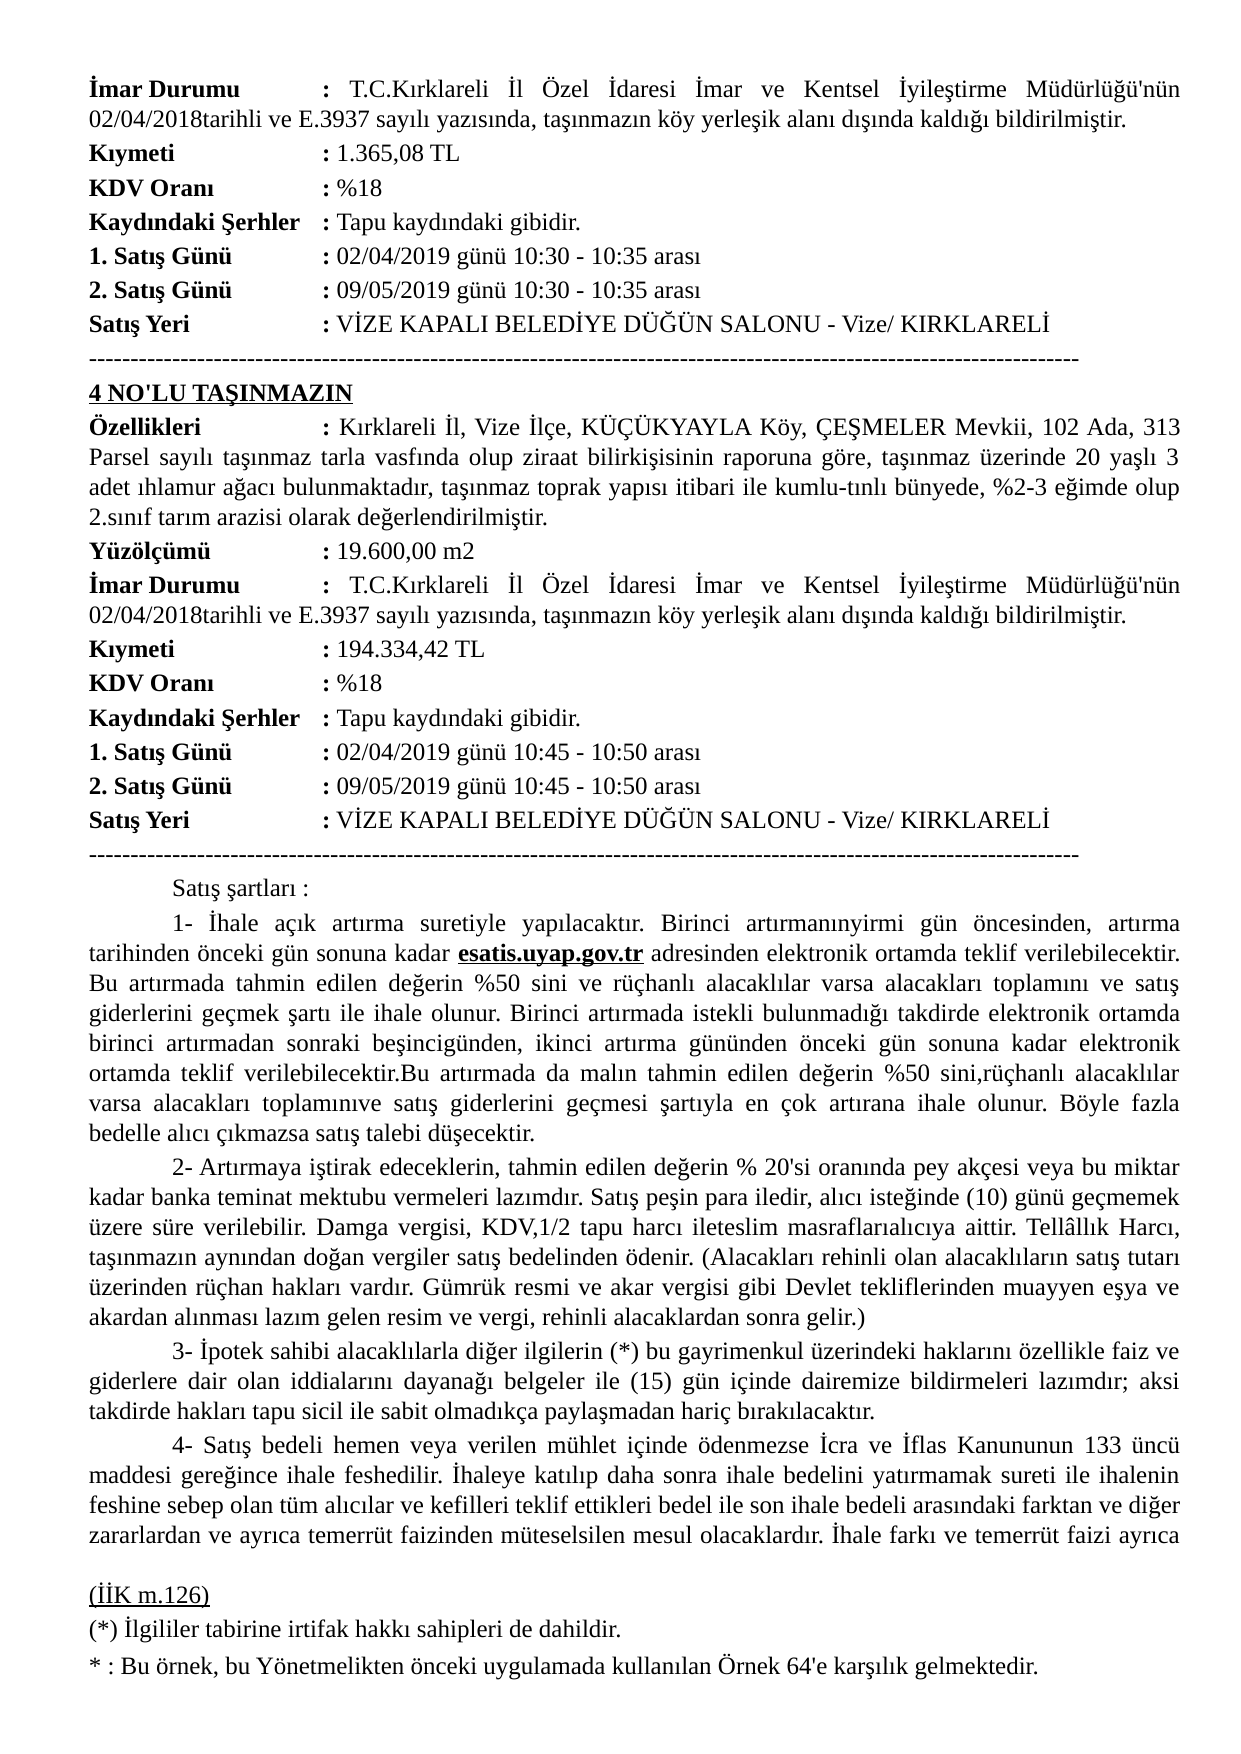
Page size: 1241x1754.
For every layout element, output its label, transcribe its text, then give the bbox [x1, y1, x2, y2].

text Kaydındaki Şerhler : Tapu kaydındaki gibidir. [88, 702, 1181, 732]
text 2- Artırmaya iştirak edeceklerin, tahmin edilen değerin % 20'si oranında pey akçesi veya bu miktar kadar banka teminat mektubu vermeleri lazımdır. Satış peşin para iledir, alıcı isteğinde (10) günü geçmemek üzere süre verilebilir. Damga vergisi, KDV,1/2 tapu harcı ileteslim masraflarıalıcıya aittir. Tellâllık Harcı, taşınmazın aynından doğan vergiler satış bedelinden ödenir. (Alacakları rehinli olan alacaklıların satış tutarı üzerinden rüçhan hakları vardır. Gümrük resmi ve akar vergisi gibi Devlet tekliflerinden muayyen eşya ve akardan alınması lazım gelen resim ve vergi, rehinli alacaklardan sonra gelir.) [88, 1151, 1181, 1331]
text KDV Oranı : %18 [88, 668, 1181, 698]
text 3- İpotek sahibi alacaklılarla diğer ilgilerin (*) bu gayrimenkul üzerindeki haklarını özellikle faiz ve giderlere dair olan iddialarını dayanağı belgeler ile (15) gün içinde dairemize bildirmeleri lazımdır; aksi takdirde hakları tapu sicil ile sabit olmadıkça paylaşmadan hariç bırakılacaktır. [88, 1335, 1181, 1425]
text Kıymeti : 1.365,08 TL [88, 138, 1181, 168]
text İmar Durumu : T.C.Kırklareli İl Özel İdaresi İmar ve Kentsel İyileştirme Müdürlüğü'nün 02/04/2018tarihli ve E.3937 sayılı yazısında, taşınmazın köy yerleşik alanı dışında kaldığı bildirilmiştir. [88, 74, 1181, 134]
text ----------------------------------------------------------------------------------------------------------------------- [88, 839, 1181, 869]
text 4- Satış bedeli hemen veya verilen mühlet içinde ödenmezse İcra ve İflas Kanununun 133 üncü maddesi gereğince ihale feshedilir. İhaleye katılıp daha sonra ihale bedelini yatırmamak sureti ile ihalenin feshine sebep olan tüm alıcılar ve kefilleri teklif ettikleri bedel ile son ihale bedeli arasındaki farktan ve diğer zararlardan ve ayrıca temerrüt faizinden müteselsilen mesul olacaklardır. İhale farkı ve temerrüt faizi ayrıca [88, 1429, 1181, 1549]
text Satış Yeri : VİZE KAPALI BELEDİYE DÜĞÜN SALONU - Vize/ KIRKLARELİ [88, 309, 1181, 339]
text Satış şartları : [88, 873, 1181, 903]
text Kıymeti : 194.334,42 TL [88, 634, 1181, 664]
text 4 NO'LU TAŞINMAZIN [88, 377, 1181, 407]
text Satış Yeri : VİZE KAPALI BELEDİYE DÜĞÜN SALONU - Vize/ KIRKLARELİ [88, 804, 1181, 834]
text 1. Satış Günü : 02/04/2019 günü 10:45 - 10:50 arası [88, 736, 1181, 766]
text İmar Durumu : T.C.Kırklareli İl Özel İdaresi İmar ve Kentsel İyileştirme Müdürlüğü'nün 02/04/2018tarihli ve E.3937 sayılı yazısında, taşınmazın köy yerleşik alanı dışında kaldığı bildirilmiştir. [88, 569, 1181, 629]
text 2. Satış Günü : 09/05/2019 günü 10:30 - 10:35 arası [88, 274, 1181, 304]
text 1- İhale açık artırma suretiyle yapılacaktır. Birinci artırmanınyirmi gün öncesinden, artırma tarihinden önceki gün sonuna kadar esatis.uyap.gov.tr adresinden elektronik ortamda teklif verilebilecektir. Bu artırmada tahmin edilen değerin %50 sini ve rüçhanlı alacaklılar varsa alacakları toplamını ve satış giderlerini geçmek şartı ile ihale olunur. Birinci artırmada istekli bulunmadığı takdirde elektronik ortamda birinci artırmadan sonraki beşincigünden, ikinci artırma gününden önceki gün sonuna kadar elektronik ortamda teklif verilebilecektir.Bu artırmada da malın tahmin edilen değerin %50 sini,rüçhanlı alacaklılar varsa alacakları toplamınıve satış giderlerini geçmesi şartıyla en çok artırana ihale olunur. Böyle fazla bedelle alıcı çıkmazsa satış talebi düşecektir. [88, 907, 1181, 1147]
text Özellikleri : Kırklareli İl, Vize İlçe, KÜÇÜKYAYLA Köy, ÇEŞMELER Mevkii, 102 Ada, 313 Parsel sayılı taşınmaz tarla vasfında olup ziraat bilirkişisinin raporuna göre, taşınmaz üzerinde 20 yaşlı 3 adet ıhlamur ağacı bulunmaktadır, taşınmaz toprak yapısı itibari ile kumlu-tınlı bünyede, %2-3 eğimde olup 2.sınıf tarım arazisi olarak değerlendirilmiştir. [88, 411, 1181, 531]
text 1. Satış Günü : 02/04/2019 günü 10:30 - 10:35 arası [88, 240, 1181, 270]
text KDV Oranı : %18 [88, 172, 1181, 202]
text Kaydındaki Şerhler : Tapu kaydındaki gibidir. [88, 206, 1181, 236]
text 2. Satış Günü : 09/05/2019 günü 10:45 - 10:50 arası [88, 770, 1181, 800]
text ----------------------------------------------------------------------------------------------------------------------- [88, 343, 1181, 373]
text Yüzölçümü : 19.600,00 m2 [88, 535, 1181, 565]
